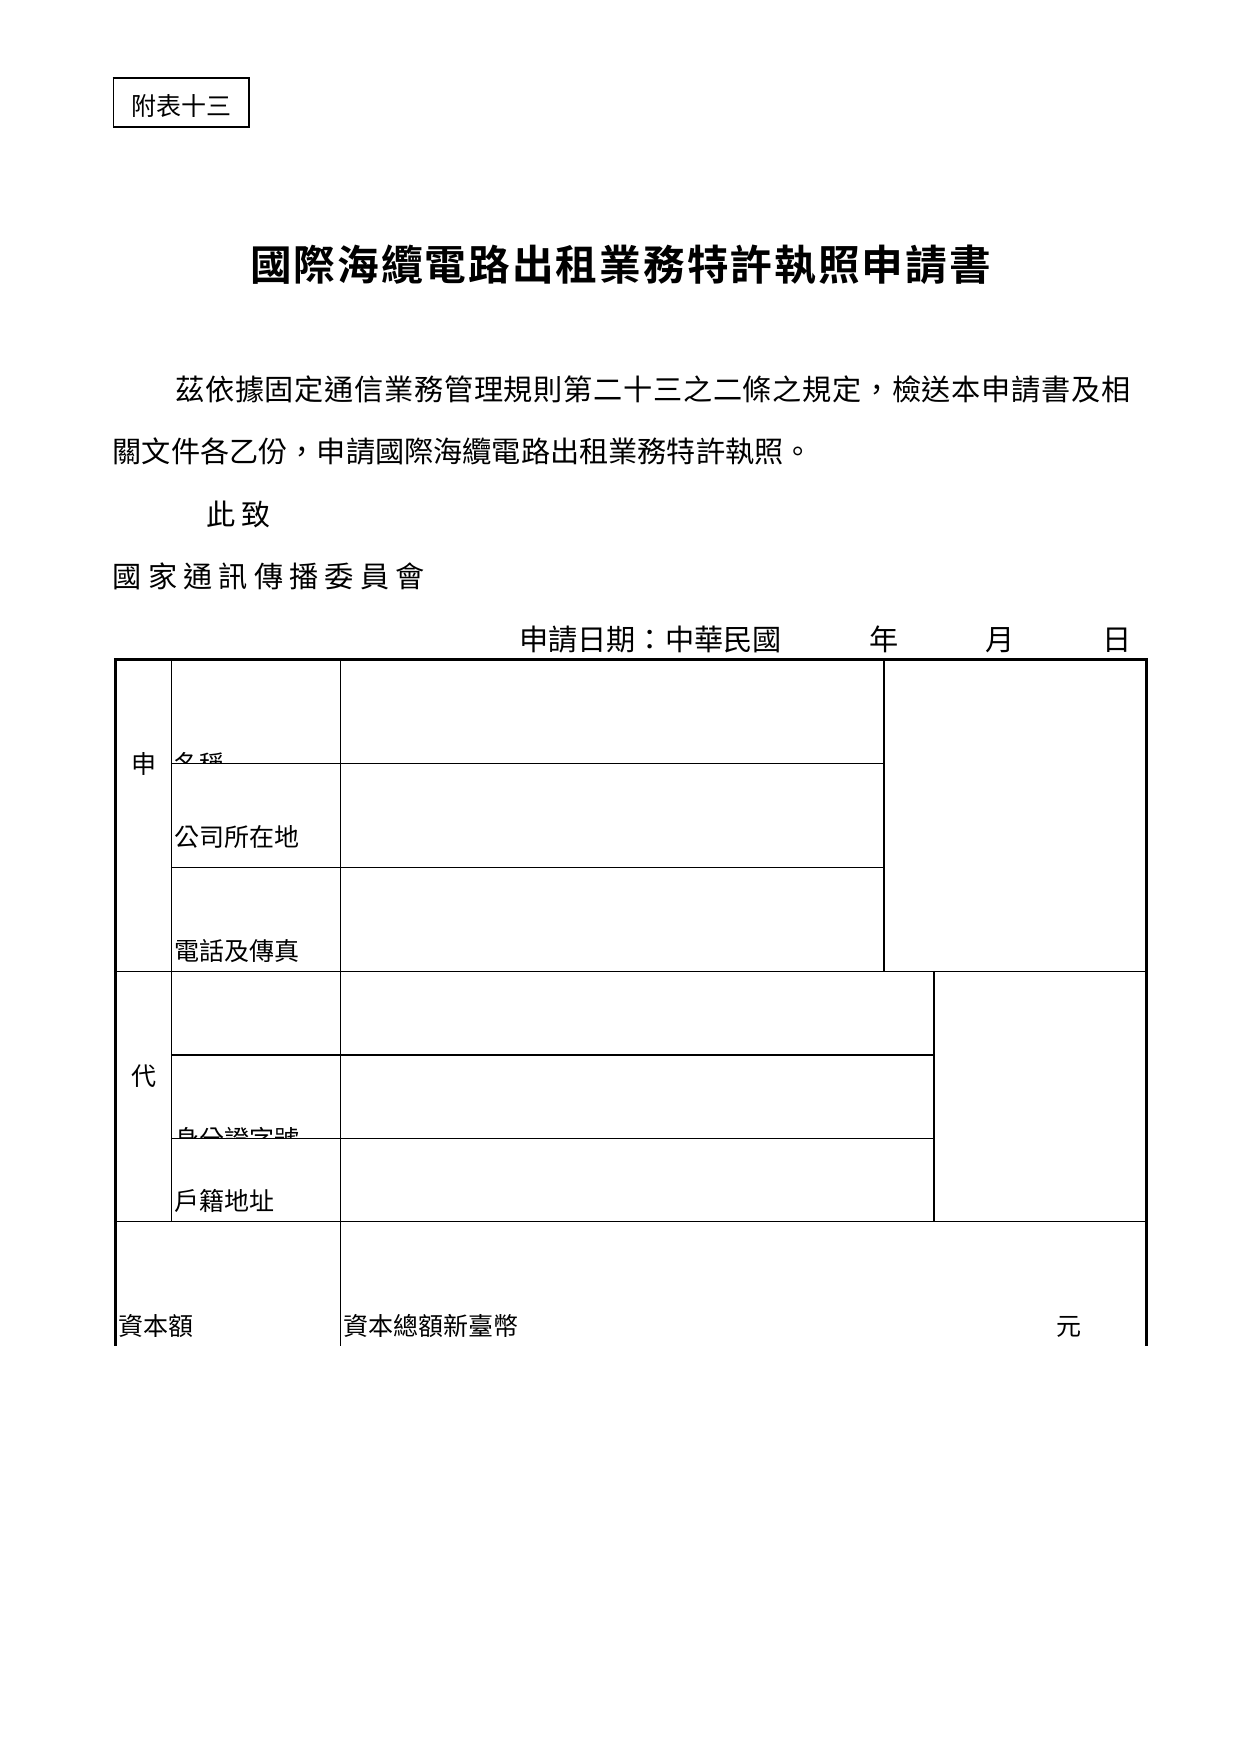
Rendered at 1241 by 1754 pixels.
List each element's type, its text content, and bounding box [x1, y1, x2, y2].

text 國家通訊傳播委員會 [112, 533, 1131, 596]
text 茲依據固定通信業務管理規則第二十三之二條之規定，檢送本申請書及相關文件各乙份，申請國際海纜電路出租業務特許執照。 [112, 346, 1131, 471]
table_cell 姓名 [172, 972, 340, 1054]
text 此致 [144, 471, 1131, 533]
table_cell [341, 1139, 933, 1221]
table_cell [341, 764, 883, 867]
table_cell 身分證字號 [172, 1056, 340, 1137]
text 申請日期：中華民國 年 月 日 [144, 596, 1131, 658]
table_cell [341, 972, 933, 1054]
table_header (公司章) [885, 661, 1145, 971]
table_cell 資本總額新臺幣 元 實收資本總額新臺幣 元整 [341, 1222, 1145, 1346]
table_header [341, 661, 883, 762]
table_header 名稱 [172, 661, 340, 762]
table_cell (代表人印章) [935, 972, 1145, 1221]
table_cell 戶籍地址 [172, 1139, 340, 1221]
text 附表十三 [129, 86, 233, 119]
table_cell 公司所在地 [172, 764, 340, 867]
table_header 名稱 [182, 756, 190, 762]
table_cell 資本額 [117, 1222, 340, 1346]
table_cell 代 表 人 [117, 972, 171, 1221]
table_header 申 請 人 [117, 661, 171, 971]
table_header 國際海纜電路出租業務特許執照申請書 [132, 159, 1209, 283]
table_cell 電話及傳真 [172, 868, 340, 971]
table_cell [341, 868, 883, 971]
table_cell [341, 1056, 933, 1137]
